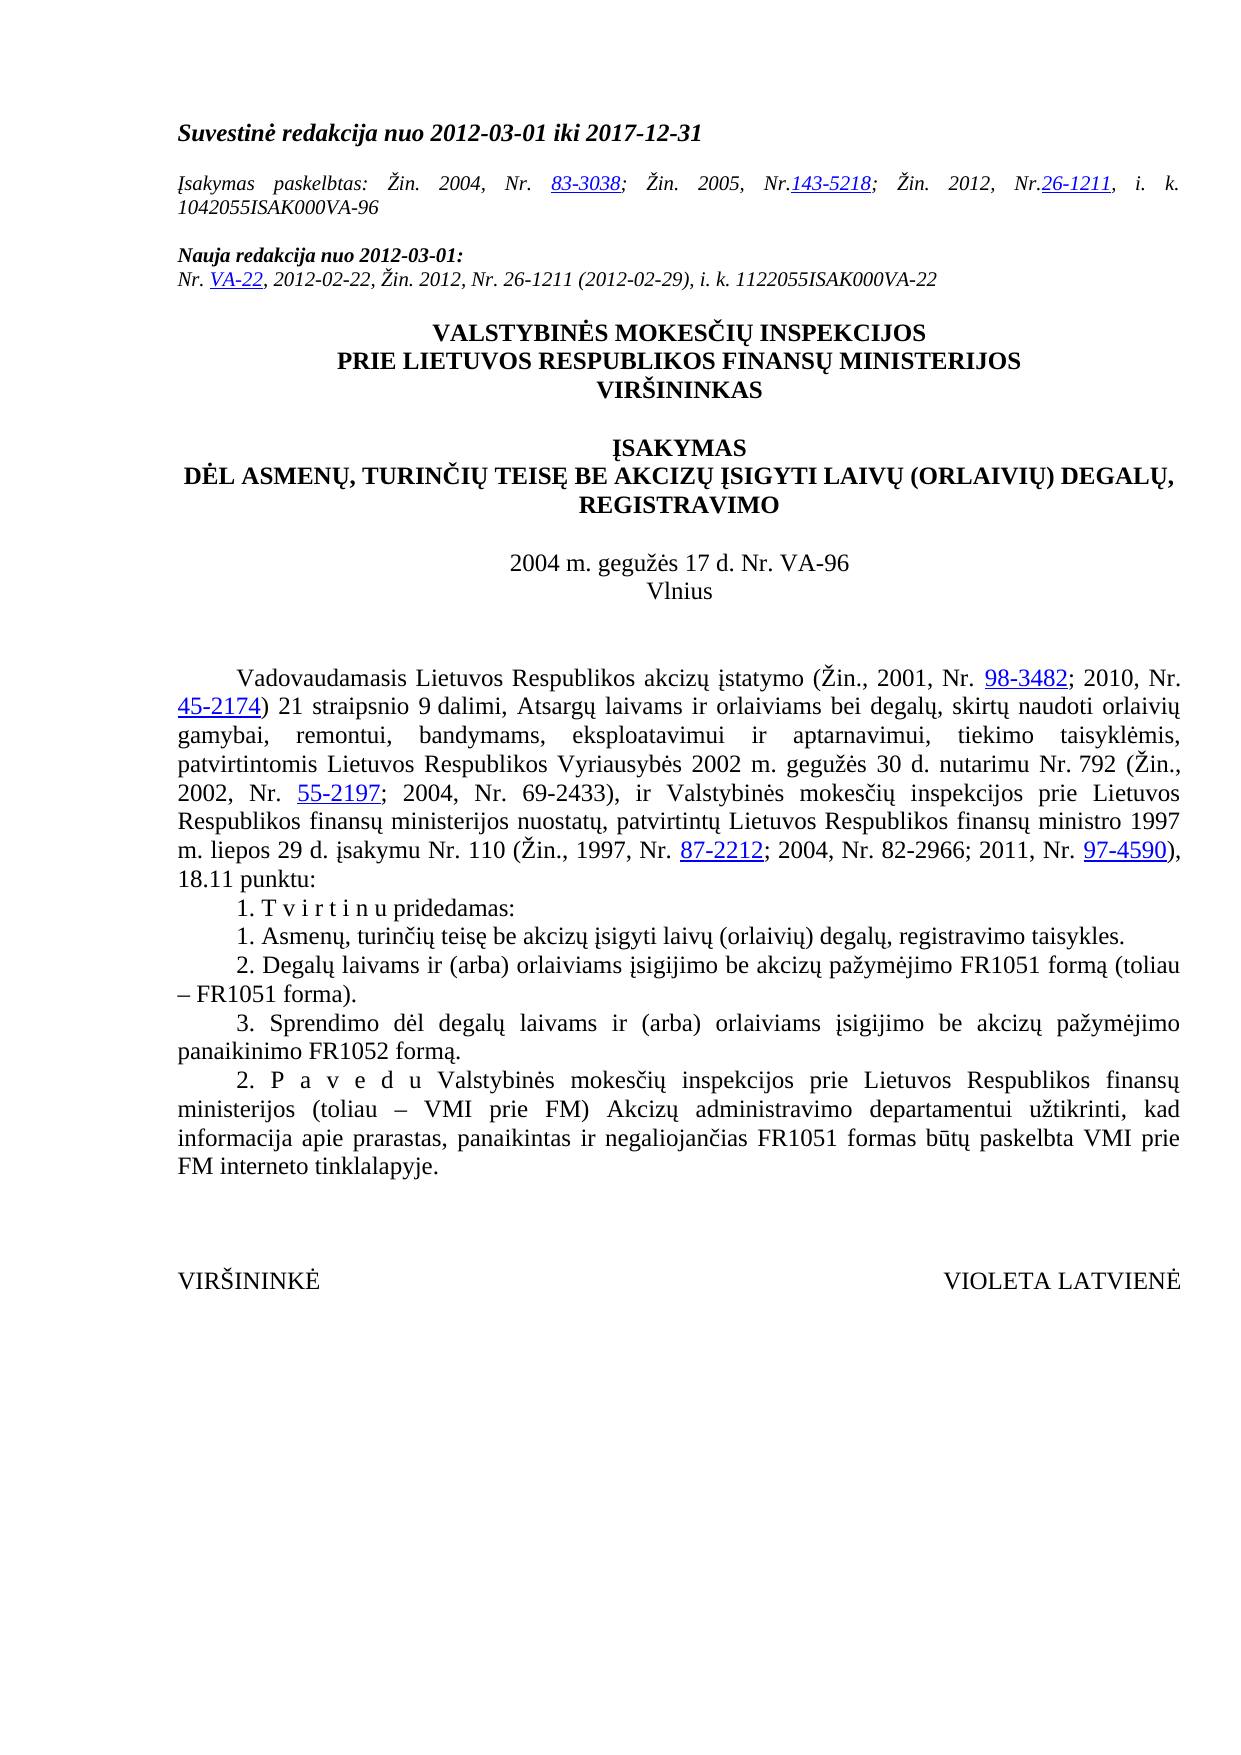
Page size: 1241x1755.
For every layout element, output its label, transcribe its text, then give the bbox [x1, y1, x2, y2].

text Nauja redakcija nuo 2012-03-01: [177, 243, 1181, 267]
text 3. Sprendimo dėl degalų laivams ir (arba) orlaiviams įsigijimo be akcizų pažymėjimo panaikinimo FR1052 formą. [177, 1008, 1181, 1065]
text 1. T v i r t i n u pridedamas: [177, 893, 1181, 921]
text Vadovaudamasis Lietuvos Respublikos akcizų įstatymo (Žin., 2001, Nr. 98-3482; 2010, Nr. 45-2174) 21 straipsnio 9 dalimi, Atsargų laivams ir orlaiviams bei degalų, skirtų naudoti orlaivių gamybai, remontui, bandymams, eksploatavimui ir aptarnavimui, tiekimo taisyklėmis, patvirtintomis Lietuvos Respublikos Vyriausybės 2002 m. gegužės 30 d. nutarimu Nr. 792 (Žin., 2002, Nr. 55-2197; 2004, Nr. 69-2433), ir Valstybinės mokesčių inspekcijos prie Lietuvos Respublikos finansų ministerijos nuostatų, patvirtintų Lietuvos Respublikos finansų ministro 1997 m. liepos 29 d. įsakymu Nr. 110 (Žin., 1997, Nr. 87-2212; 2004, Nr. 82-2966; 2011, Nr. 97-4590), 18.11 punktu: [177, 663, 1181, 893]
text ĮSAKYMAS [177, 433, 1181, 461]
text 2. Degalų laivams ir (arba) orlaiviams įsigijimo be akcizų pažymėjimo FR1051 formą (toliau – FR1051 forma). [177, 950, 1181, 1008]
text Įsakymas paskelbtas: Žin. 2004, Nr. 83-3038; Žin. 2005, Nr.143-5218; Žin. 2012, Nr.26-1211, i. k. 1042055ISAK000VA-96 [177, 171, 1181, 219]
text 1. Asmenų, turinčių teisę be akcizų įsigyti laivų (orlaivių) degalų, registravimo taisykles. [177, 921, 1181, 950]
text PRIE LIETUVOS RESPUBLIKOS FINANSŲ MINISTERIJOS [177, 346, 1181, 375]
text VALSTYBINĖS MOKESČIŲ INSPEKCIJOS [177, 318, 1181, 346]
text DĖL ASMENŲ, TURINČIŲ TEISĘ BE AKCIZŲ ĮSIGYTI LAIVŲ (ORLAIVIŲ) DEGALŲ, REGISTRAVIMO [177, 461, 1181, 519]
text VIRŠININKAS [177, 375, 1181, 404]
text Nr. VA-22, 2012-02-22, Žin. 2012, Nr. 26-1211 (2012-02-29), i. k. 1122055ISAK000VA-22 [177, 267, 1181, 291]
text 2. P a v e d u Valstybinės mokesčių inspekcijos prie Lietuvos Respublikos finansų ministerijos (toliau – VMI prie FM) Akcizų administravimo departamentui užtikrinti, kad informacija apie prarastas, panaikintas ir negaliojančias FR1051 formas būtų paskelbta VMI prie FM interneto tinklalapyje. [177, 1065, 1181, 1180]
text VIRŠININKĖ VIOLETA LATVIENĖ [177, 1266, 1181, 1295]
text Suvestinė redakcija nuo 2012-03-01 iki 2017-12-31 [177, 118, 1181, 147]
text Vlnius [177, 576, 1181, 605]
text 2004 m. gegužės 17 d. Nr. VA-96 [177, 548, 1181, 576]
